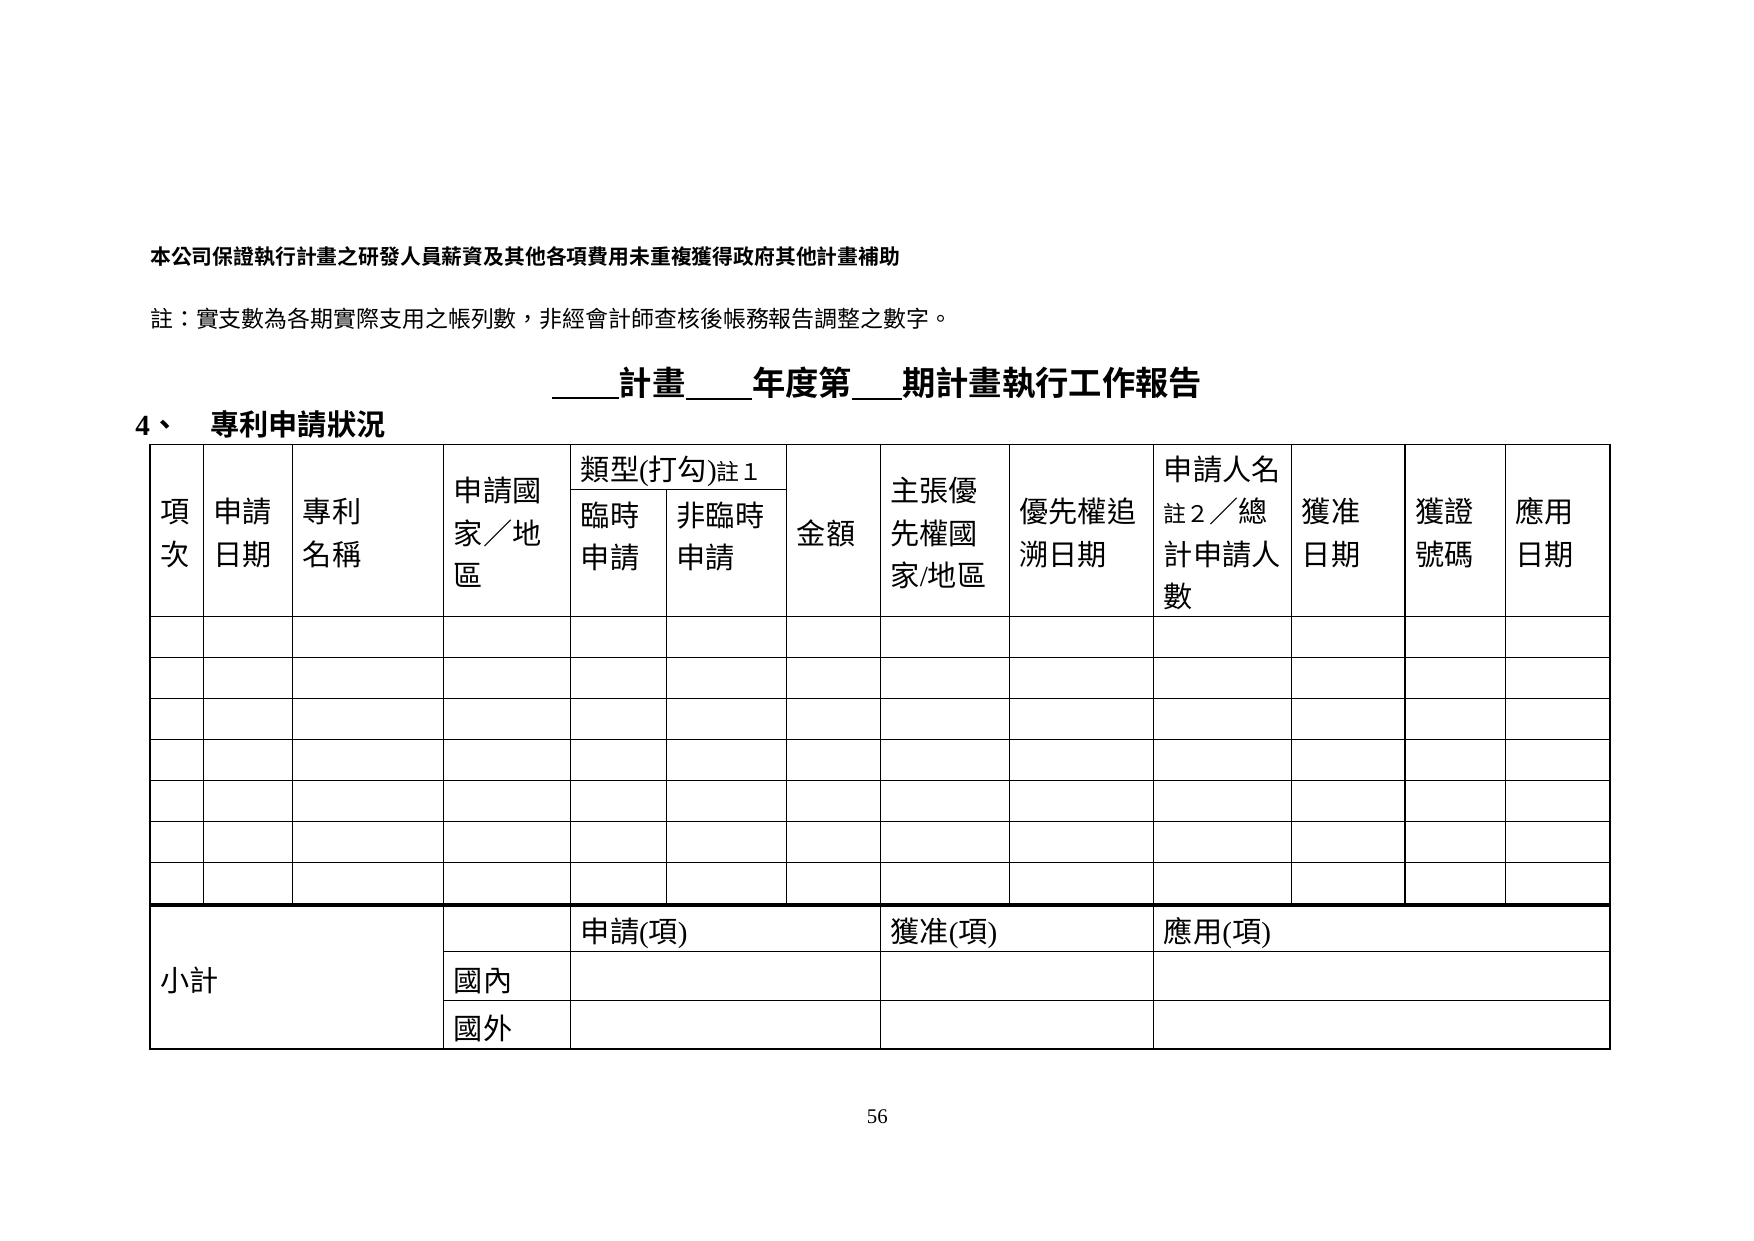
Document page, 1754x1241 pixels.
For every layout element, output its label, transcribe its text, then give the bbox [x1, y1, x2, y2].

table_cell [571, 658, 666, 698]
table_cell [1292, 863, 1404, 902]
table_cell [1154, 740, 1291, 780]
table_cell [881, 1001, 1153, 1048]
table_cell [1506, 699, 1609, 739]
table_cell 臨時申請 [571, 490, 666, 616]
table_cell [881, 658, 1009, 698]
table_cell [1506, 863, 1609, 902]
table_cell [293, 658, 443, 698]
table_cell [444, 907, 570, 951]
table_cell [571, 617, 666, 657]
table_cell [1010, 699, 1153, 739]
table_header 優先權追溯日期 [1010, 445, 1153, 616]
table_cell [1292, 658, 1404, 698]
text 本公司保證執行計畫之研發人員薪資及其他各項費用未重複獲得政府其他計畫補助 [150, 214, 1604, 276]
table_cell [1506, 781, 1609, 821]
table_cell [444, 740, 570, 780]
table_cell [204, 781, 292, 821]
table_cell [204, 658, 292, 698]
table_cell [1010, 740, 1153, 780]
table_cell [787, 822, 880, 862]
table_cell [1154, 822, 1291, 862]
table_cell [1406, 822, 1505, 862]
table_cell [204, 822, 292, 862]
table_cell [1406, 658, 1505, 698]
table_cell [1010, 617, 1153, 657]
table_cell [1406, 617, 1505, 657]
table_cell [204, 617, 292, 657]
table_header 申請 日期 [204, 445, 292, 616]
table_cell [667, 863, 786, 902]
table_cell 國內 [444, 952, 570, 999]
table_header 類型(打勾)註１ [571, 445, 786, 489]
table_cell [204, 863, 292, 902]
table_cell [204, 740, 292, 780]
table_header 應用 日期 [1506, 445, 1609, 616]
table_cell [1010, 822, 1153, 862]
table_cell [1406, 740, 1505, 780]
table_cell 小計 [151, 907, 443, 1048]
table_cell [151, 699, 203, 739]
table_cell 非臨時申請 [667, 490, 786, 616]
table_cell [881, 699, 1009, 739]
table_header 金額 [787, 445, 880, 616]
table_cell [151, 822, 203, 862]
table_header 申請人名註２／總計申請人數 [1154, 445, 1291, 616]
table_cell [444, 822, 570, 862]
table_cell [787, 699, 880, 739]
table_cell [1292, 781, 1404, 821]
table_cell [1154, 781, 1291, 821]
table_cell [1154, 699, 1291, 739]
table_cell [293, 740, 443, 780]
table_cell [1506, 740, 1609, 780]
table_cell [787, 781, 880, 821]
table_cell [293, 781, 443, 821]
table_cell [787, 863, 880, 902]
table_header 獲證 號碼 [1406, 445, 1505, 616]
table_cell [1406, 863, 1505, 902]
table_cell [1292, 617, 1404, 657]
table_cell [444, 617, 570, 657]
table_cell [667, 740, 786, 780]
table_cell [1154, 617, 1291, 657]
table_cell [1010, 658, 1153, 698]
text 計畫 年度第 期計畫執行工作報告 [150, 339, 1604, 401]
table_cell [881, 740, 1009, 780]
list 專利申請狀況 [135, 401, 1604, 444]
table_cell [151, 658, 203, 698]
table_cell [571, 863, 666, 902]
table_cell [667, 658, 786, 698]
table_cell [1406, 699, 1505, 739]
table_cell [1506, 617, 1609, 657]
table_cell 應用(項) [1154, 907, 1609, 951]
table_cell [204, 699, 292, 739]
table_cell [293, 699, 443, 739]
table_cell [571, 740, 666, 780]
table_header 專利 名稱 [293, 445, 443, 616]
table_cell [1154, 952, 1609, 999]
table_cell [1010, 863, 1153, 902]
table_cell [881, 617, 1009, 657]
table_cell [1154, 1001, 1609, 1048]
table_cell 獲准(項) [881, 907, 1153, 951]
table_cell [881, 863, 1009, 902]
table_cell [571, 952, 880, 999]
table_cell 申請(項) [571, 907, 880, 951]
table_cell [571, 781, 666, 821]
table_cell [1292, 699, 1404, 739]
table_cell [1406, 781, 1505, 821]
table_cell [667, 781, 786, 821]
table_header 主張優先權國家/地區 [881, 445, 1009, 616]
table_cell [1154, 658, 1291, 698]
table_cell [571, 1001, 880, 1048]
table_cell [151, 617, 203, 657]
table_header 獲准 日期 [1292, 445, 1404, 616]
table_cell [787, 740, 880, 780]
table_cell [1506, 822, 1609, 862]
table_cell [571, 822, 666, 862]
table_cell [881, 952, 1153, 999]
table_cell [571, 699, 666, 739]
table_cell [1292, 740, 1404, 780]
table_cell [667, 822, 786, 862]
table_cell [1010, 781, 1153, 821]
table_cell [444, 658, 570, 698]
table_cell [787, 617, 880, 657]
table_cell [444, 781, 570, 821]
table_cell [444, 699, 570, 739]
table_cell [1154, 863, 1291, 902]
text 註：實支數為各期實際支用之帳列數，非經會計師查核後帳務報告調整之數字。 [150, 276, 1541, 339]
table_cell [787, 658, 880, 698]
table_cell [151, 863, 203, 902]
table_cell [881, 822, 1009, 862]
table_cell [151, 781, 203, 821]
table_cell [293, 863, 443, 902]
table_cell [667, 699, 786, 739]
table_cell [881, 781, 1009, 821]
table_header 項次 [151, 445, 203, 616]
table_header 申請國家／地區 [444, 445, 570, 616]
table_cell [293, 822, 443, 862]
table_cell [1292, 822, 1404, 862]
table_cell [151, 740, 203, 780]
table_cell [667, 617, 786, 657]
table_cell [293, 617, 443, 657]
table_cell 國外 [444, 1001, 570, 1048]
table_cell [444, 863, 570, 902]
table_cell [1506, 658, 1609, 698]
